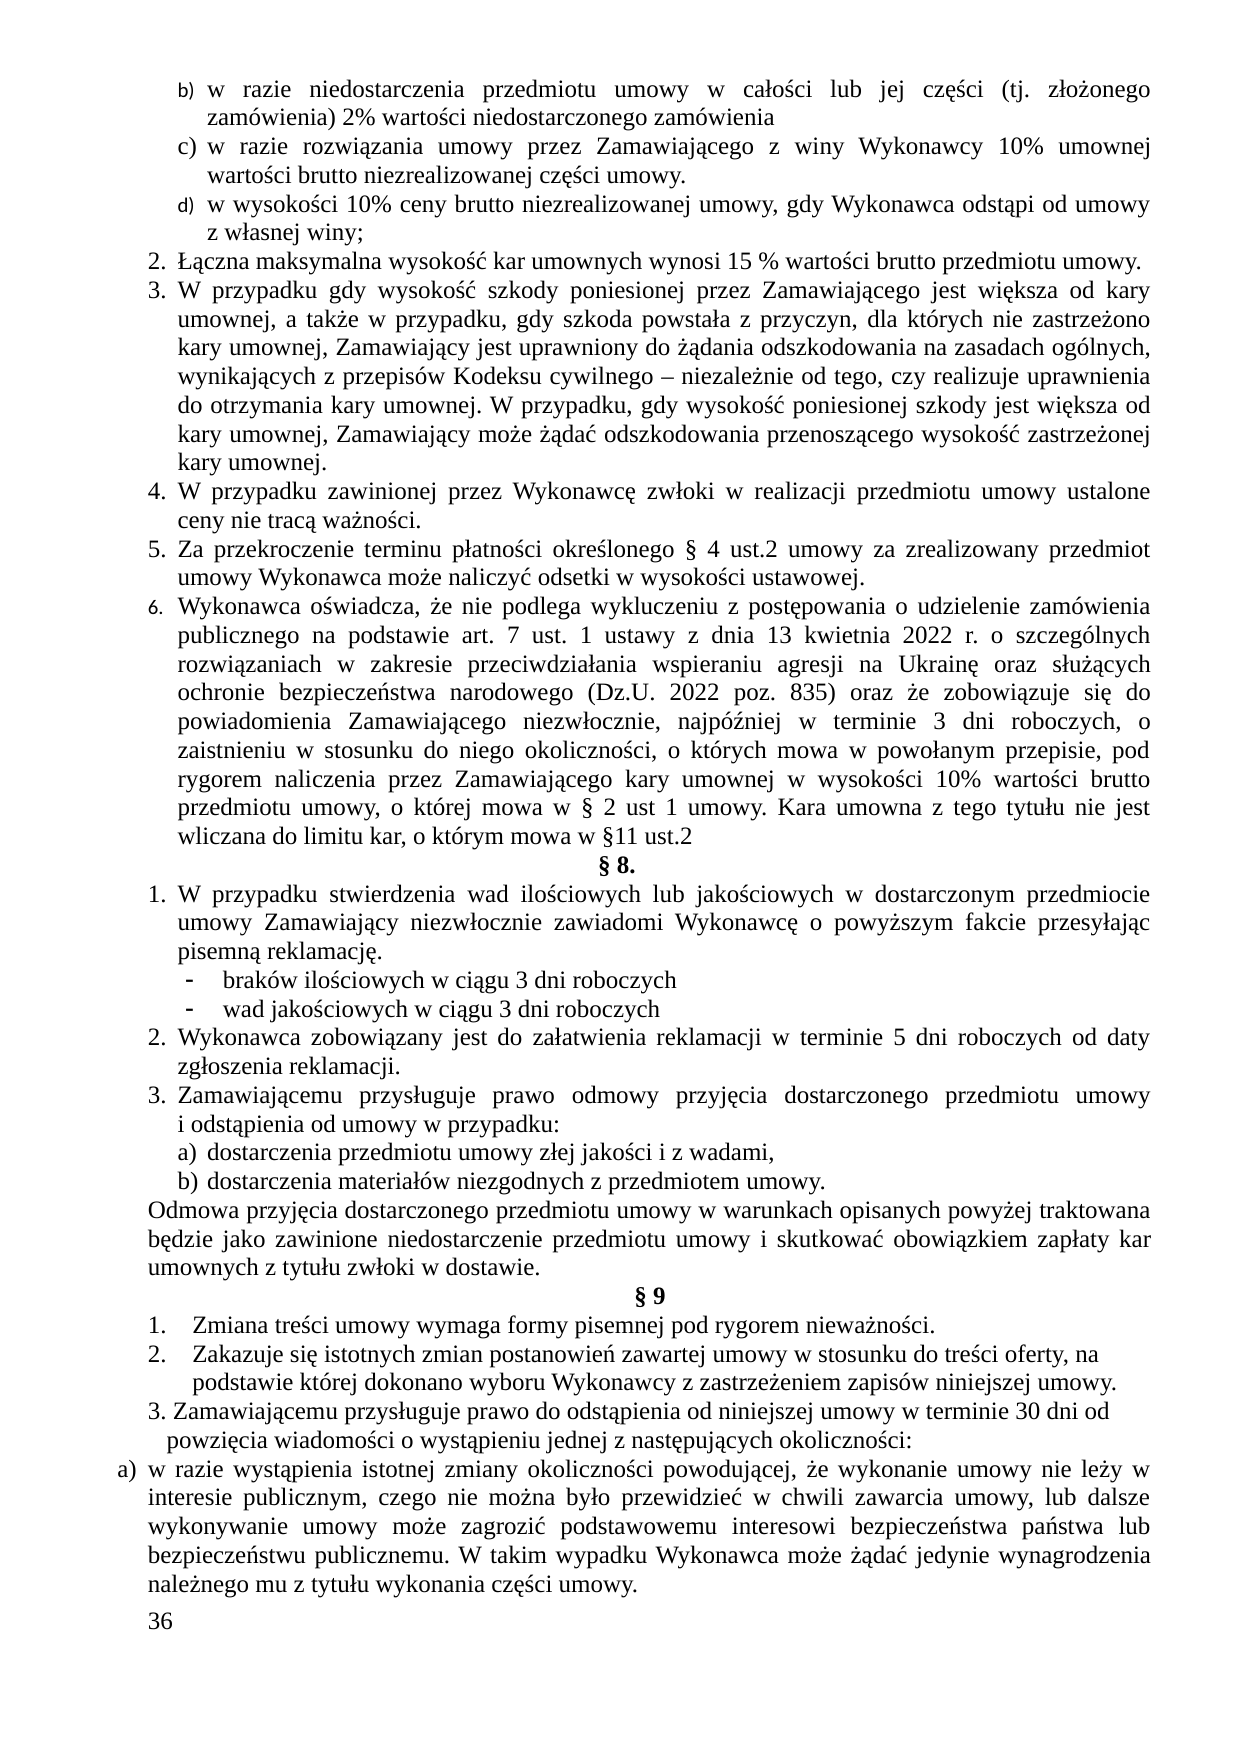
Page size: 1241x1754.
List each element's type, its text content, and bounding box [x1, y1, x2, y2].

list W przypadku gdy wysokość szkody poniesionej przez Zamawiającego jest większa od kary umownej, a także w przypadku, gdy szkoda powstała z przyczyn, dla których nie zastrzeżono kary umownej, Zamawiający jest uprawniony do żądania odszkodowania na zasadach ogólnych, wynikających z przepisów Kodeksu cywilnego – niezależnie od tego, czy realizuje uprawnienia do otrzymania kary umownej. W przypadku, gdy wysokość poniesionej szkody jest większa od kary umownej, Zamawiający może żądać odszkodowania przenoszącego wysokość zastrzeżonej kary umownej. [148, 275, 1152, 476]
list w wysokości 10% ceny brutto niezrealizowanej umowy, gdy Wykonawca odstąpi od umowy z własnej winy; [177, 189, 1152, 246]
list Wykonawca zobowiązany jest do załatwienia reklamacji w terminie 5 dni roboczych od daty zgłoszenia reklamacji. [148, 1022, 1152, 1080]
list dostarczenia materiałów niezgodnych z przedmiotem umowy. [177, 1166, 1152, 1195]
list W przypadku zawinionej przez Wykonawcę zwłoki w realizacji przedmiotu umowy ustalone ceny nie tracą ważności. [148, 476, 1152, 534]
list Wykonawca oświadcza, że nie podlega wykluczeniu z postępowania o udzielenie zamówienia publicznego na podstawie art. 7 ust. 1 ustawy z dnia 13 kwietnia 2022 r. o szczególnych rozwiązaniach w zakresie przeciwdziałania wspieraniu agresji na Ukrainę oraz służących ochronie bezpieczeństwa narodowego (Dz.U. 2022 poz. 835) oraz że zobowiązuje się do powiadomienia Zamawiającego niezwłocznie, najpóźniej w terminie 3 dni roboczych, o zaistnieniu w stosunku do niego okoliczności, o których mowa w powołanym przepisie, pod rygorem naliczenia przez Zamawiającego kary umownej w wysokości 10% wartości brutto przedmiotu umowy, o której mowa w § 2 ust 1 umowy. Kara umowna z tego tytułu nie jest wliczana do limitu kar, o którym mowa w §11 ust.2 [148, 591, 1152, 850]
text Odmowa przyjęcia dostarczonego przedmiotu umowy w warunkach opisanych powyżej traktowana będzie jako zawinione niedostarczenie przedmiotu umowy i skutkować obowiązkiem zapłaty kar umownych z tytułu zwłoki w dostawie. [148, 1195, 1152, 1281]
list w razie wystąpienia istotnej zmiany okoliczności powodującej, że wykonanie umowy nie leży w interesie publicznym, czego nie można było przewidzieć w chwili zawarcia umowy, lub dalsze wykonywanie umowy może zagrozić podstawowemu interesowi bezpieczeństwa państwa lub bezpieczeństwu publicznemu. W takim wypadku Wykonawca może żądać jedynie wynagrodzenia należnego mu z tytułu wykonania części umowy. [117, 1454, 1152, 1597]
list W przypadku stwierdzenia wad ilościowych lub jakościowych w dostarczonym przedmiocie umowy Zamawiający niezwłocznie zawiadomi Wykonawcę o powyższym fakcie przesyłając pisemną reklamację. [148, 879, 1152, 965]
list w razie niedostarczenia przedmiotu umowy w całości lub jej części (tj. złożonego zamówienia) 2% wartości niedostarczonego zamówienia [177, 74, 1152, 131]
list braków ilościowych w ciągu 3 dni roboczych [185, 965, 1152, 994]
text § 9 [148, 1281, 1152, 1310]
list dostarczenia przedmiotu umowy złej jakości i z wadami, [177, 1137, 1152, 1166]
list Zamawiającemu przysługuje prawo odmowy przyjęcia dostarczonego przedmiotu umowy i odstąpienia od umowy w przypadku: [148, 1080, 1152, 1137]
list Zmiana treści umowy wymaga formy pisemnej pod rygorem nieważności. [148, 1310, 1152, 1339]
text powzięcia wiadomości o wystąpieniu jednej z następujących okoliczności: [148, 1425, 1152, 1454]
list wad jakościowych w ciągu 3 dni roboczych [185, 994, 1152, 1022]
list Łączna maksymalna wysokość kar umownych wynosi 15 % wartości brutto przedmiotu umowy. [148, 246, 1152, 275]
list w razie rozwiązania umowy przez Zamawiającego z winy Wykonawcy 10% umownej wartości brutto niezrealizowanej części umowy. [177, 131, 1152, 189]
list Za przekroczenie terminu płatności określonego § 4 ust.2 umowy za zrealizowany przedmiot umowy Wykonawca może naliczyć odsetki w wysokości ustawowej. [148, 534, 1152, 591]
list Zakazuje się istotnych zmian postanowień zawartej umowy w stosunku do treści oferty, na podstawie której dokonano wyboru Wykonawcy z zastrzeżeniem zapisów niniejszej umowy. [148, 1339, 1152, 1396]
text 3. Zamawiającemu przysługuje prawo do odstąpienia od niniejszej umowy w terminie 30 dni od [148, 1396, 1152, 1425]
